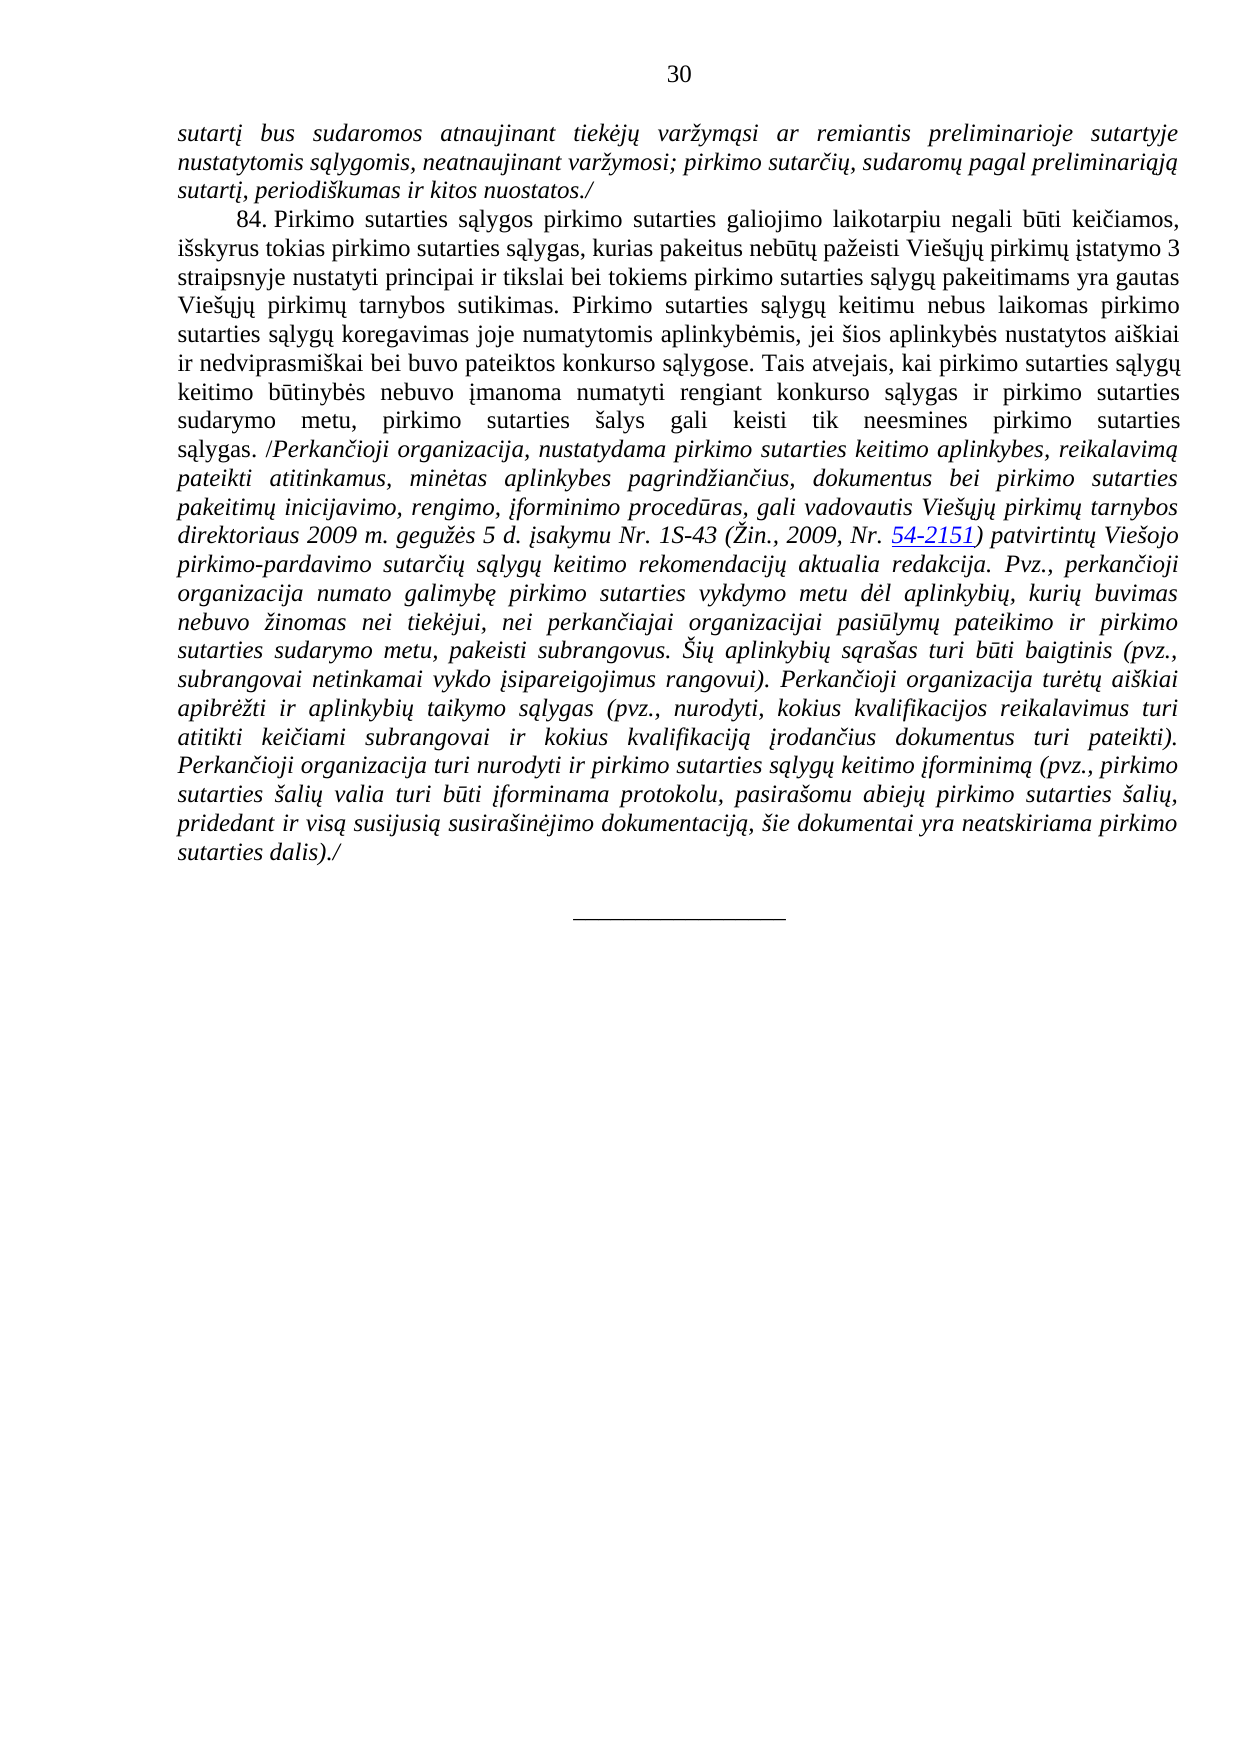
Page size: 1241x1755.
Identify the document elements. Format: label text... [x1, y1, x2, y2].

text _________________ [177, 894, 1181, 923]
text sutartį bus sudaromos atnaujinant tiekėjų varžymąsi ar remiantis preliminarioje sutartyje nustatytomis sąlygomis, neatnaujinant varžymosi; pirkimo sutarčių, sudaromų pagal preliminariąją sutartį, periodiškumas ir kitos nuostatos./ [177, 118, 1181, 204]
text 84. Pirkimo sutarties sąlygos pirkimo sutarties galiojimo laikotarpiu negali būti keičiamos, išskyrus tokias pirkimo sutarties sąlygas, kurias pakeitus nebūtų pažeisti Viešųjų pirkimų įstatymo 3 straipsnyje nustatyti principai ir tikslai bei tokiems pirkimo sutarties sąlygų pakeitimams yra gautas Viešųjų pirkimų tarnybos sutikimas. Pirkimo sutarties sąlygų keitimu nebus laikomas pirkimo sutarties sąlygų koregavimas joje numatytomis aplinkybėmis, jei šios aplinkybės nustatytos aiškiai ir nedviprasmiškai bei buvo pateiktos konkurso sąlygose. Tais atvejais, kai pirkimo sutarties sąlygų keitimo būtinybės nebuvo įmanoma numatyti rengiant konkurso sąlygas ir pirkimo sutarties sudarymo metu, pirkimo sutarties šalys gali keisti tik neesmines pirkimo sutarties sąlygas. /Perkančioji organizacija, nustatydama pirkimo sutarties keitimo aplinkybes, reikalavimą pateikti atitinkamus, minėtas aplinkybes pagrindžiančius, dokumentus bei pirkimo sutarties pakeitimų inicijavimo, rengimo, įforminimo procedūras, gali vadovautis Viešųjų pirkimų tarnybos direktoriaus 2009 m. gegužės 5 d. įsakymu Nr. 1S-43 (Žin., 2009, Nr. 54-2151) patvirtintų Viešojo pirkimo-pardavimo sutarčių sąlygų keitimo rekomendacijų aktualia redakcija. Pvz., perkančioji organizacija numato galimybę pirkimo sutarties vykdymo metu dėl aplinkybių, kurių buvimas nebuvo žinomas nei tiekėjui, nei perkančiajai organizacijai pasiūlymų pateikimo ir pirkimo sutarties sudarymo metu, pakeisti subrangovus. Šių aplinkybių sąrašas turi būti baigtinis (pvz., subrangovai netinkamai vykdo įsipareigojimus rangovui). Perkančioji organizacija turėtų aiškiai apibrėžti ir aplinkybių taikymo sąlygas (pvz., nurodyti, kokius kvalifikacijos reikalavimus turi atitikti keičiami subrangovai ir kokius kvalifikaciją įrodančius dokumentus turi pateikti). Perkančioji organizacija turi nurodyti ir pirkimo sutarties sąlygų keitimo įforminimą (pvz., pirkimo sutarties šalių valia turi būti įforminama protokolu, pasirašomu abiejų pirkimo sutarties šalių, pridedant ir visą susijusią susirašinėjimo dokumentaciją, šie dokumentai yra neatskiriama pirkimo sutarties dalis)./ [177, 204, 1181, 866]
